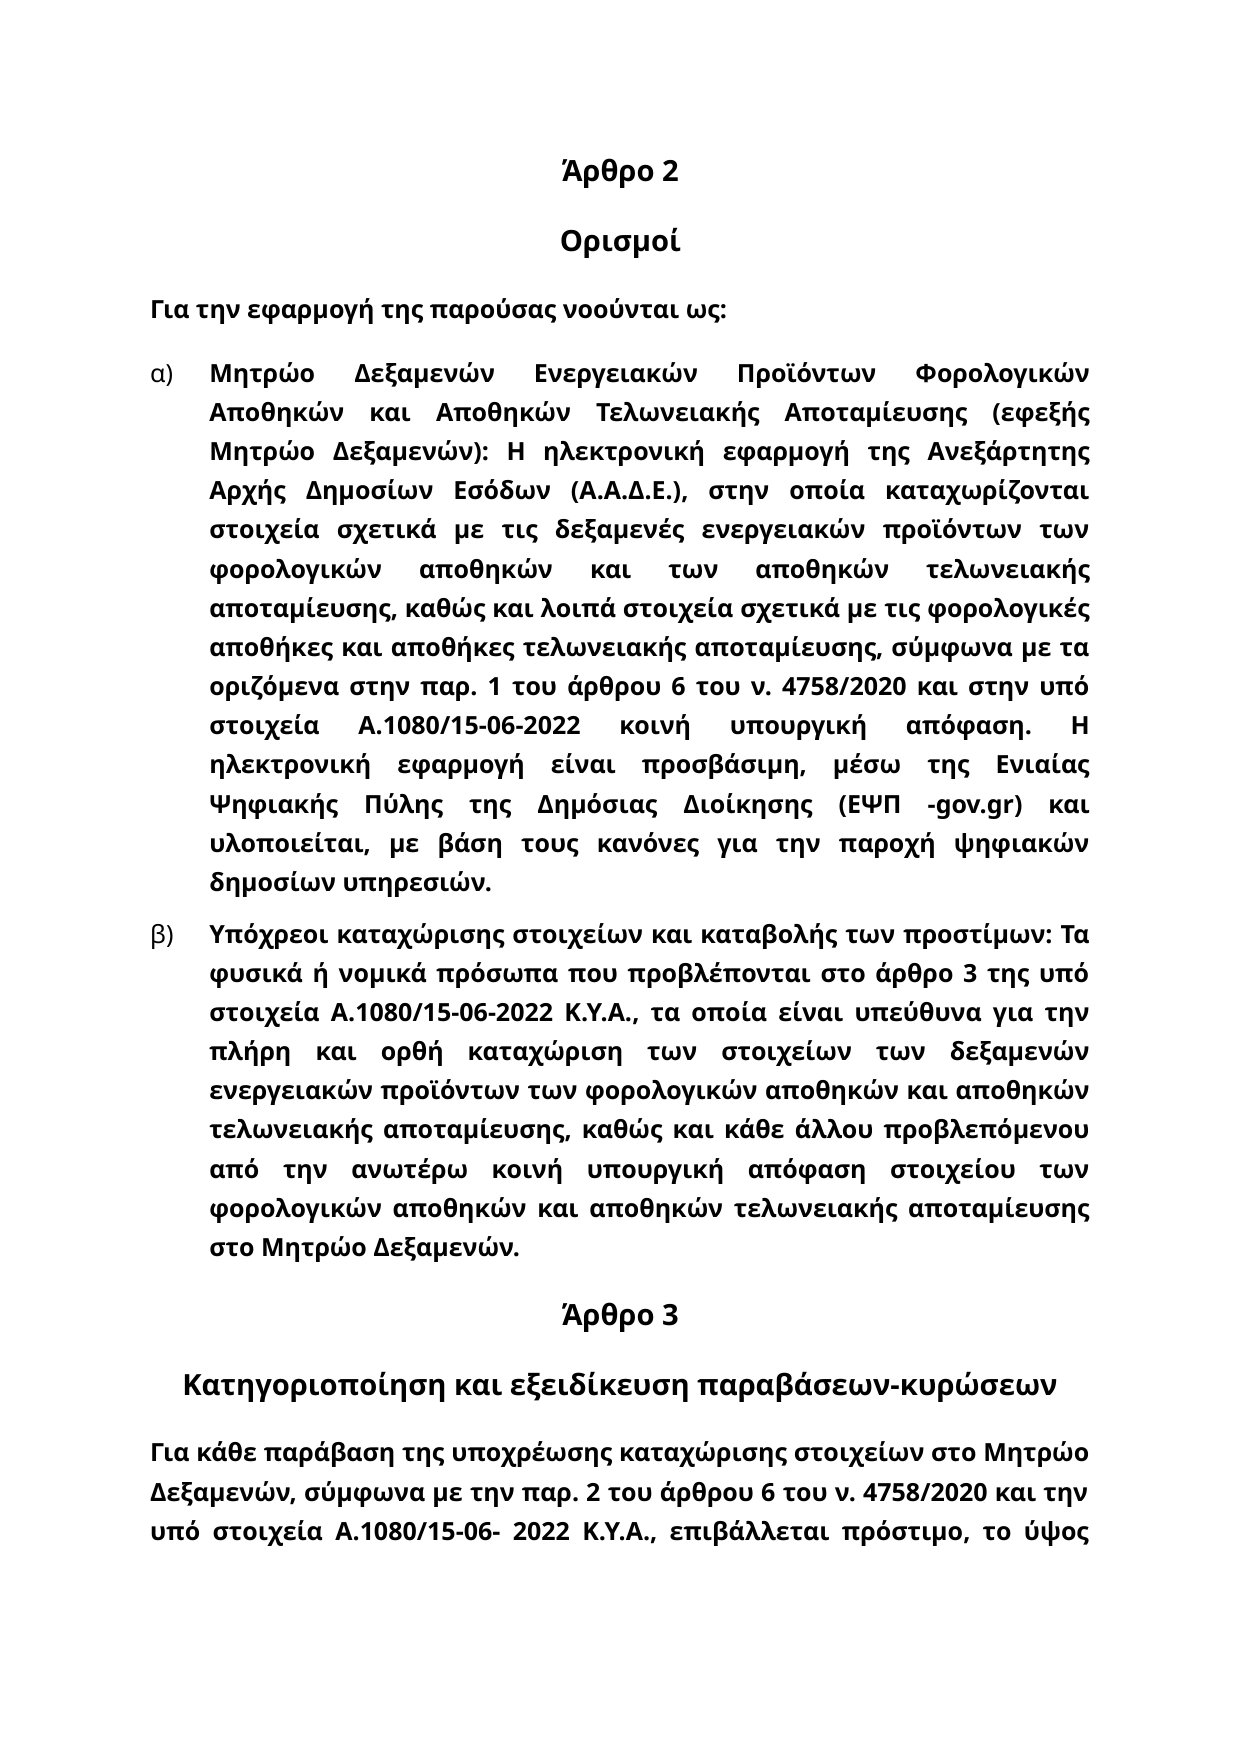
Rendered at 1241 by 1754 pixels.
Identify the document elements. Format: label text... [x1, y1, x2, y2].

subtitle Ορισμοί [150, 221, 1090, 260]
text Για κάθε παράβαση της υποχρέωσης καταχώρισης στοιχείων στο Μητρώο Δεξαμενών, σύμφωνα με την παρ. 2 του άρθρου 6 του ν. 4758/2020 και την υπό στοιχεία A.1080/15-06- 2022 Κ.Υ.Α., επιβάλλεται πρόστιμο, το ύψος [150, 1435, 1090, 1547]
subtitle Κατηγοριοποίηση και εξειδίκευση παραβάσεων-κυρώσεων [150, 1364, 1090, 1404]
text Για την εφαρμογή της παρούσας νοούνται ως: [150, 291, 1090, 325]
subtitle Άρθρο 2 [150, 150, 1090, 190]
subtitle Άρθρο 3 [150, 1294, 1090, 1333]
list α) Μητρώο Δεξαμενών Ενεργειακών Προϊόντων Φορολογικών Αποθηκών και Αποθηκών Τελωνειακής Αποταμίευσης (εφεξής Μητρώο Δεξαμενών): Η ηλεκτρονική εφαρμογή της Ανεξάρτητης Αρχής Δημοσίων Εσόδων (Α.Α.Δ.Ε.), στην οποία καταχωρίζονται στοιχεία σχετικά με τις δεξαμενές ενεργειακών προϊόντων των φορολογικών αποθηκών και των αποθηκών τελωνειακής αποταμίευσης, καθώς και λοιπά στοιχεία σχετικά με τις φορολογικές αποθήκες και αποθήκες τελωνειακής αποταμίευσης, σύμφωνα με τα οριζόμενα στην παρ. 1 του άρθρου 6 του ν. 4758/2020 και στην υπό στοιχεία Α.1080/15-06-2022 κοινή υπουργική απόφαση. Η ηλεκτρονική εφαρμογή είναι προσβάσιμη, μέσω της Ενιαίας Ψηφιακής Πύλης της Δημόσιας Διοίκησης (ΕΨΠ -gov.gr) και υλοποιείται, με βάση τους κανόνες για την παροχή ψηφιακών δημοσίων υπηρεσιών. [150, 355, 1090, 899]
list β) Υπόχρεοι καταχώρισης στοιχείων και καταβολής των προστίμων: Τα φυσικά ή νομικά πρόσωπα που προβλέπονται στο άρθρο 3 της υπό στοιχεία A.1080/15-06-2022 Κ.Υ.Α., τα οποία είναι υπεύθυνα για την πλήρη και ορθή καταχώριση των στοιχείων των δεξαμενών ενεργειακών προϊόντων των φορολογικών αποθηκών και αποθηκών τελωνειακής αποταμίευσης, καθώς και κάθε άλλου προβλεπόμενου από την ανωτέρω κοινή υπουργική απόφαση στοιχείου των φορολογικών αποθηκών και αποθηκών τελωνειακής αποταμίευσης στο Μητρώο Δεξαμενών. [150, 916, 1090, 1264]
